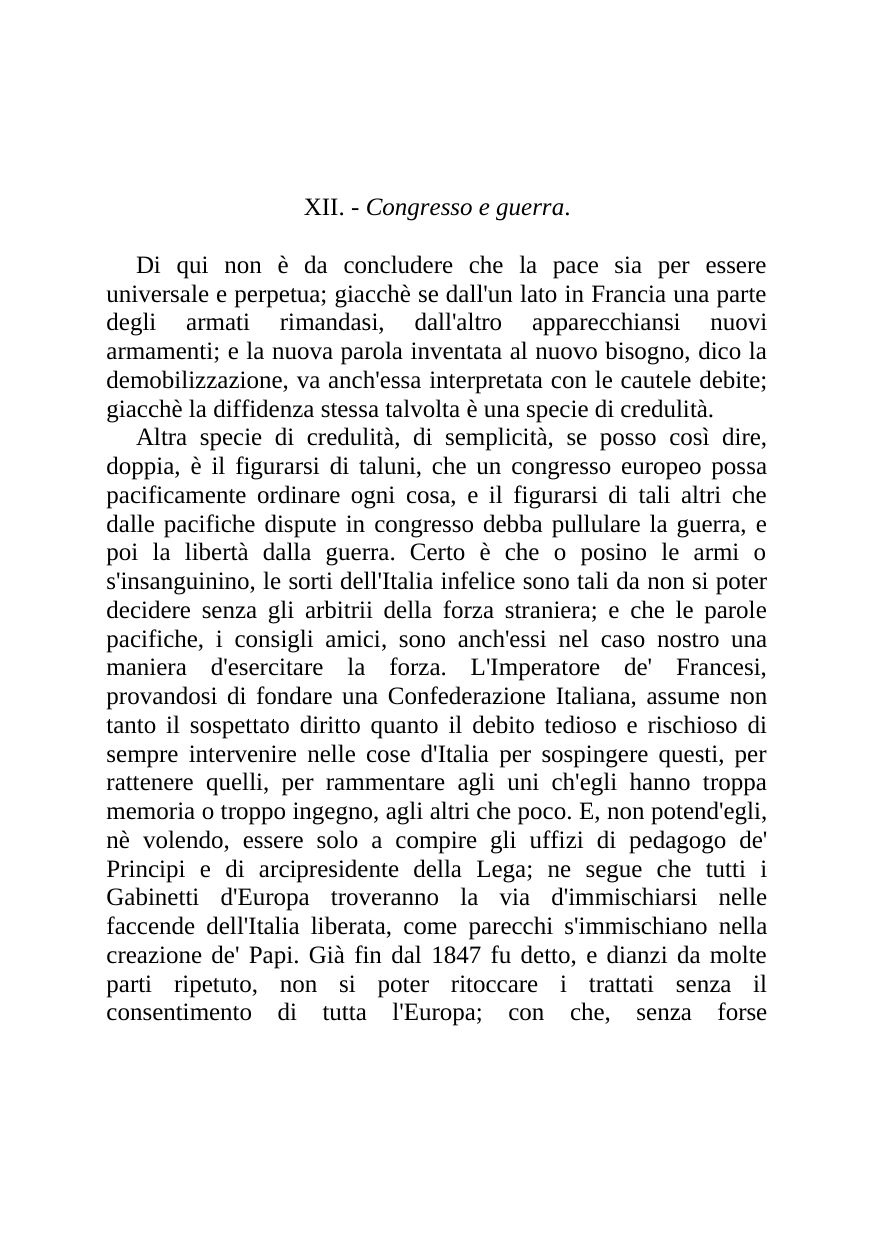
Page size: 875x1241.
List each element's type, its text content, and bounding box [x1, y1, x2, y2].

text Di qui non è da concludere che la pace sia per essere universale e perpetua; giacchè se dall'un lato in Francia una parte degli armati rimandasi, dall'altro apparecchiansi nuovi armamenti; e la nuova parola inventata al nuovo bisogno, dico la demobilizzazione, va anch'essa interpretata con le cautele debite; giacchè la diffidenza stessa talvolta è una specie di credulità. [106, 250, 768, 422]
text XII. - Congresso e guerra. [106, 192, 768, 221]
text Altra specie di credulità, di semplicità, se posso così dire, doppia, è il figurarsi di taluni, che un congresso europeo possa pacificamente ordinare ogni cosa, e il figurarsi di tali altri che dalle pacifiche dispute in congresso debba pullulare la guerra, e poi la libertà dalla guerra. Certo è che o posino le armi o s'insanguinino, le sorti dell'Italia infelice sono tali da non si poter decidere senza gli arbitrii della forza straniera; e che le parole pacifiche, i consigli amici, sono anch'essi nel caso nostro una maniera d'esercitare la forza. L'Imperatore de' Francesi, provandosi di fondare una Confederazione Italiana, assume non tanto il sospettato diritto quanto il debito tedioso e rischioso di sempre intervenire nelle cose d'Italia per sospingere questi, per rattenere quelli, per rammentare agli uni ch'egli hanno troppa memoria o troppo ingegno, agli altri che poco. E, non potend'egli, nè volendo, essere solo a compire gli uffizi di pedagogo de' Principi e di arcipresidente della Lega; ne segue che tutti i Gabinetti d'Europa troveranno la via d'immischiarsi nelle faccende dell'Italia liberata, come parecchi s'immischiano nella creazione de' Papi. Già fin dal 1847 fu detto, e dianzi da molte parti ripetuto, non si poter ritoccare i trattati senza il consentimento di tutta l'Europa; con che, senza forse [106, 422, 768, 1026]
